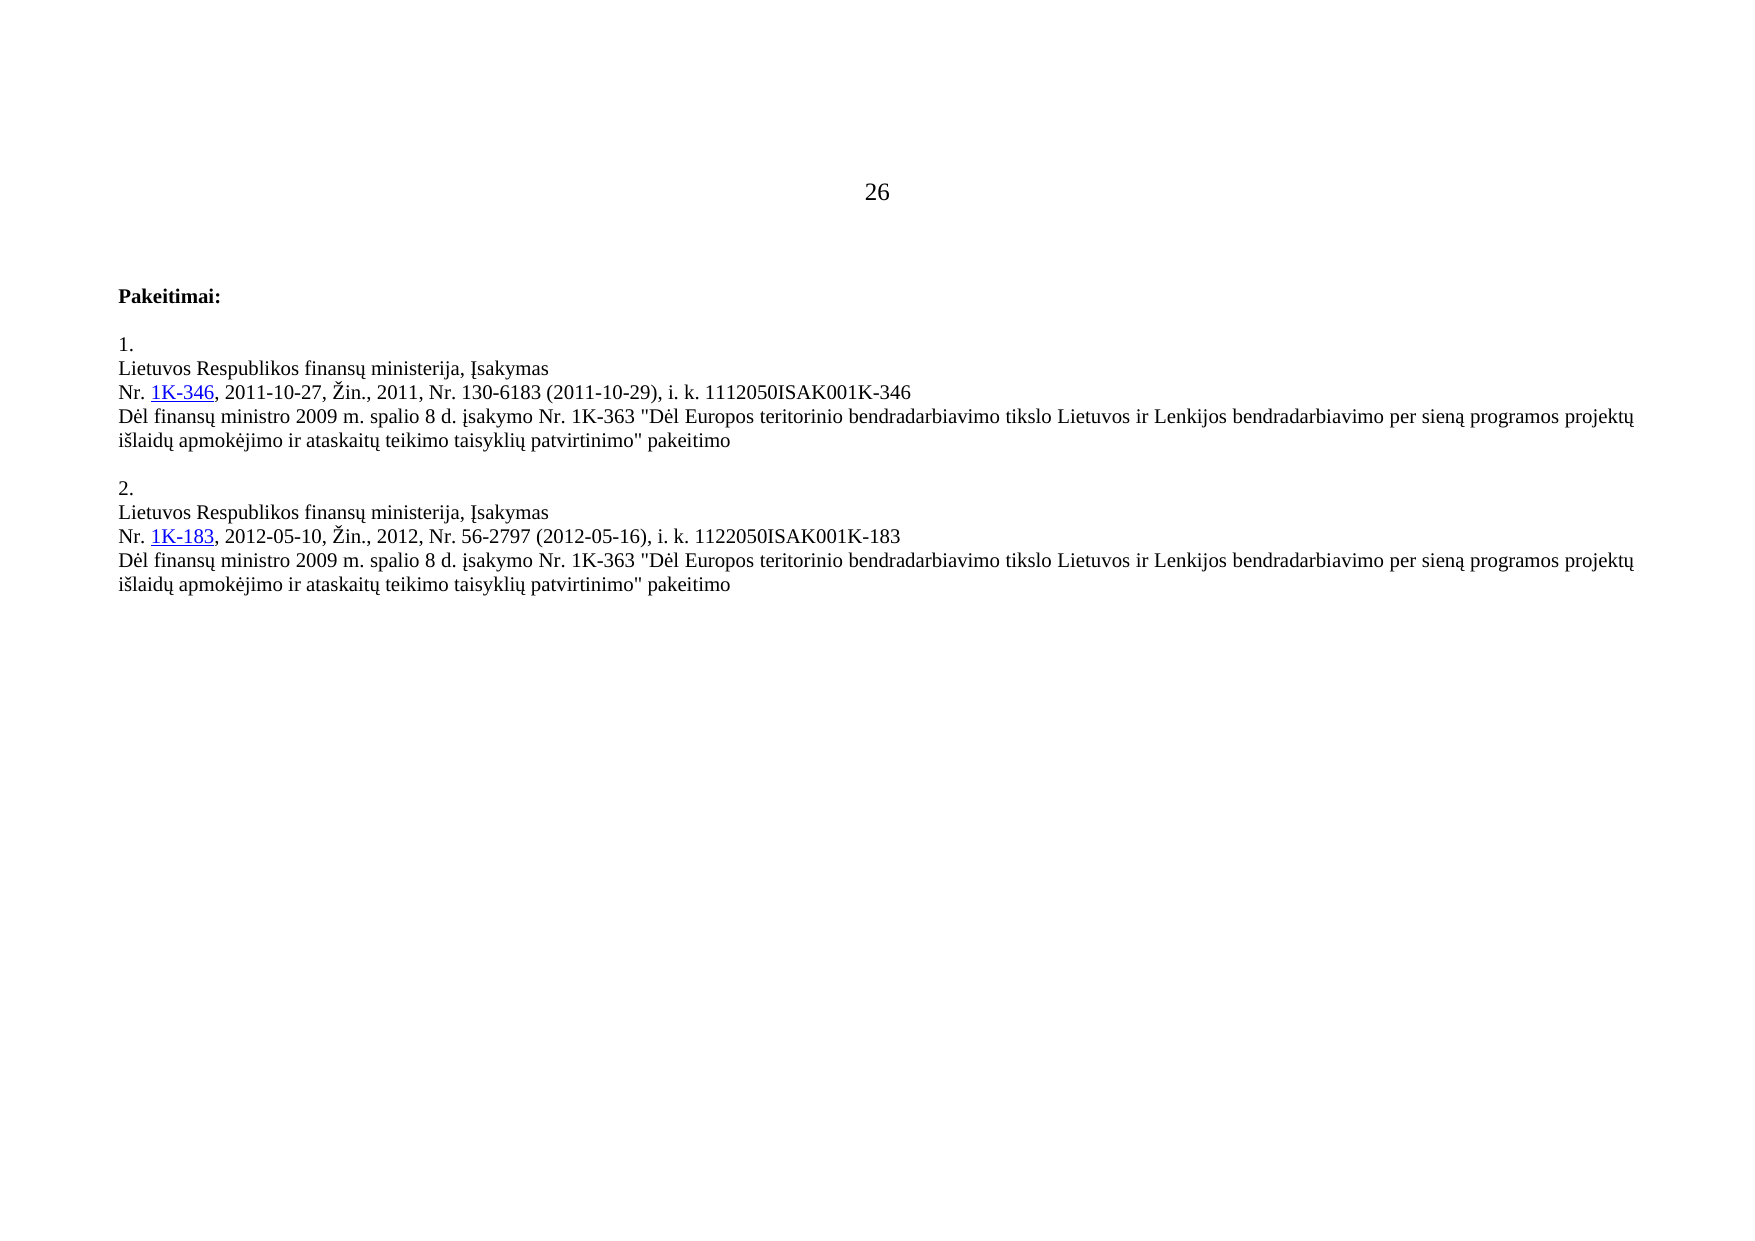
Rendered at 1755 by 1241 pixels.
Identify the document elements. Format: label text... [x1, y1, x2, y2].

text Dėl finansų ministro 2009 m. spalio 8 d. įsakymo Nr. 1K-363 "Dėl Europos teritorinio bendradarbiavimo tikslo Lietuvos ir Lenkijos bendradarbiavimo per sieną programos projektų išlaidų apmokėjimo ir ataskaitų teikimo taisyklių patvirtinimo" pakeitimo [118, 548, 1636, 596]
text 2. [118, 476, 1636, 500]
text Pakeitimai: [118, 283, 1636, 308]
text Lietuvos Respublikos finansų ministerija, Įsakymas [118, 500, 1636, 524]
text Dėl finansų ministro 2009 m. spalio 8 d. įsakymo Nr. 1K-363 "Dėl Europos teritorinio bendradarbiavimo tikslo Lietuvos ir Lenkijos bendradarbiavimo per sieną programos projektų išlaidų apmokėjimo ir ataskaitų teikimo taisyklių patvirtinimo" pakeitimo [118, 404, 1636, 452]
text Lietuvos Respublikos finansų ministerija, Įsakymas [118, 356, 1636, 380]
text 1. [118, 332, 1636, 356]
text Nr. 1K-346, 2011-10-27, Žin., 2011, Nr. 130-6183 (2011-10-29), i. k. 1112050ISAK001K-346 [118, 380, 1636, 404]
text Nr. 1K-183, 2012-05-10, Žin., 2012, Nr. 56-2797 (2012-05-16), i. k. 1122050ISAK001K-183 [118, 524, 1636, 548]
